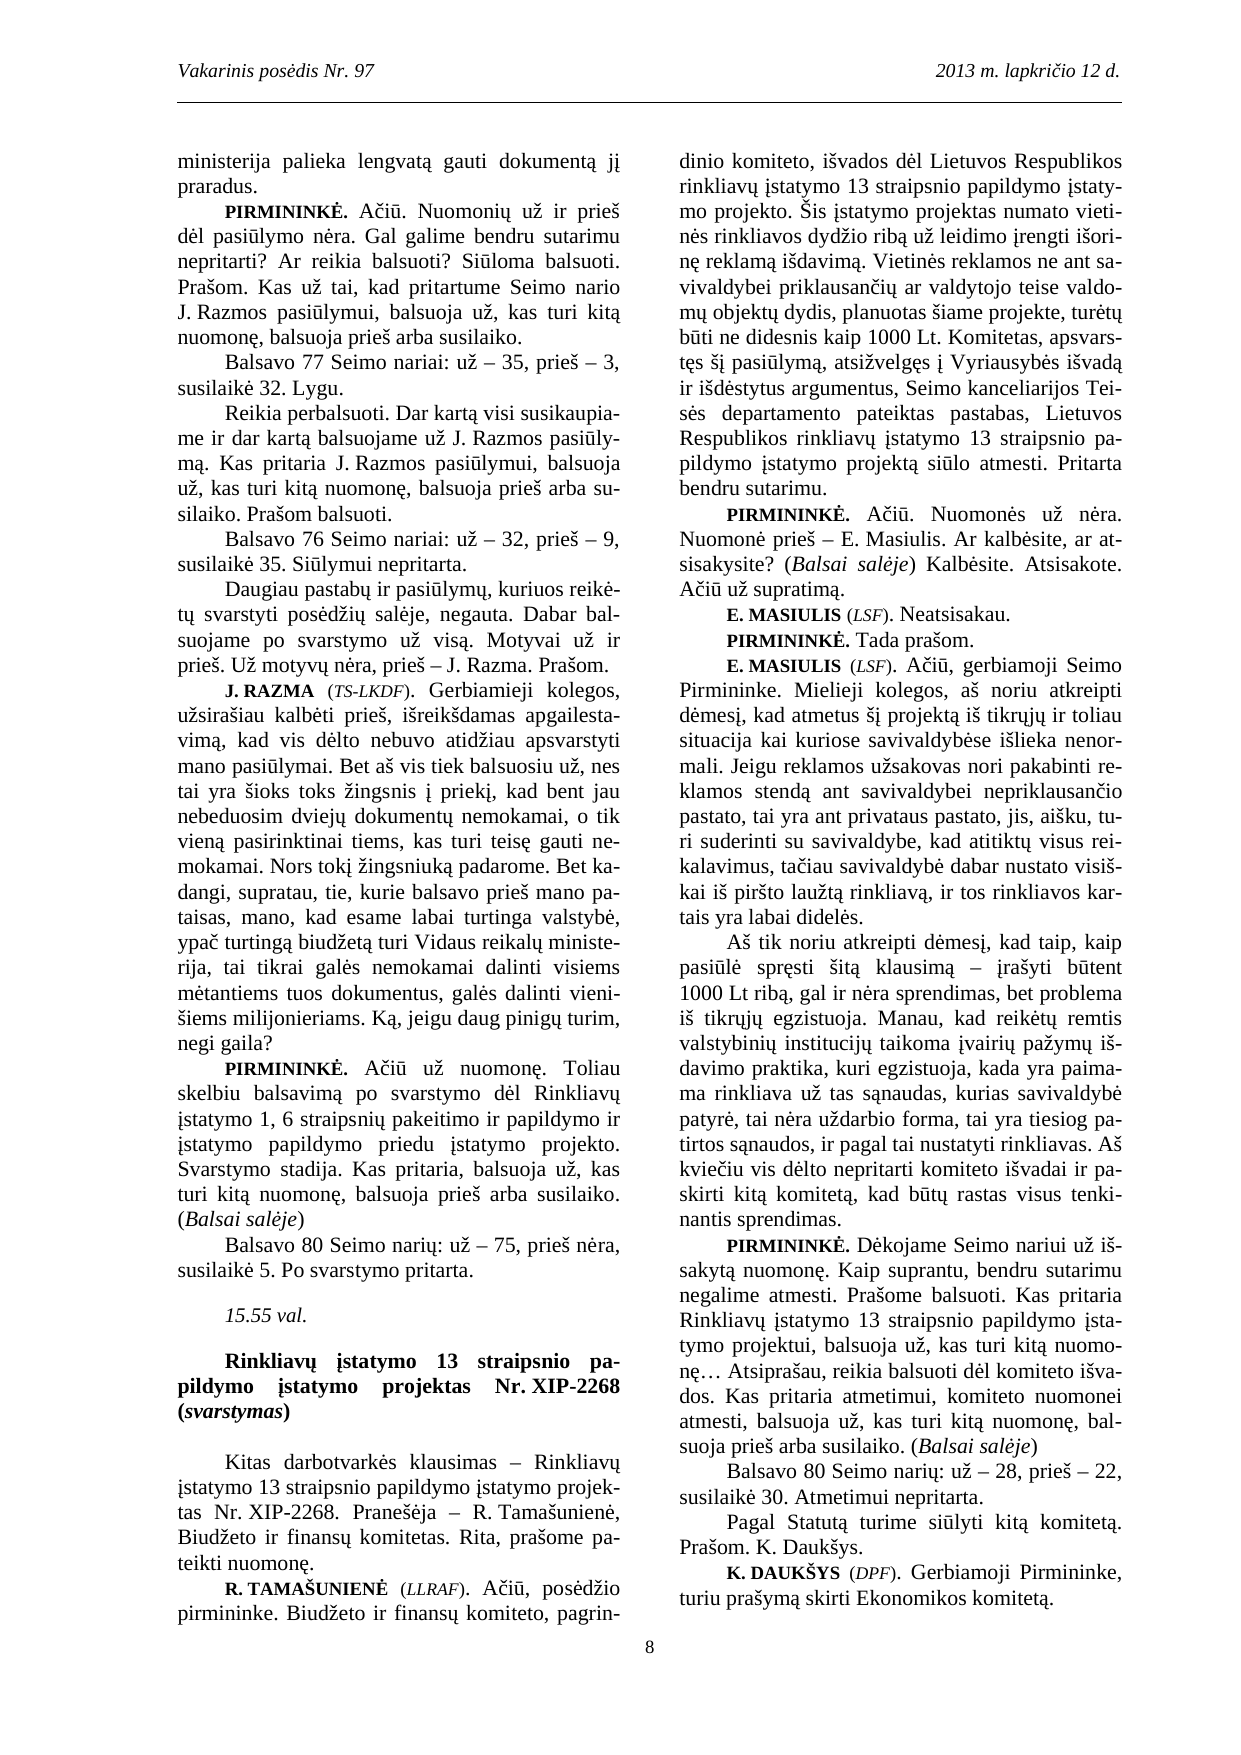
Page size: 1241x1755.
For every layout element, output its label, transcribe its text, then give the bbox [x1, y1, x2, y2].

text Ki­tas dar­bo­tvarkės klau­si­mas – Rin­klia­vų įsta­ty­mo 13 straips­nio pa­pil­dy­mo įsta­ty­mo pro­jek­tas Nr. XIP-2268. Pra­ne­šė­ja – R. Ta­ma­šu­nie­nė, Biu­dže­to ir fi­nan­sų ko­mi­te­tas. Ri­ta, pra­šo­me pa­teik­ti nuo­mo­nę. [177, 1449, 620, 1575]
text R. TAMAŠUNIENĖ (LLRAF). Ačiū, po­sė­džio pir­mi­nin­ke. Biu­dže­to ir fi­nan­sų ko­mi­te­to, pa­grin­ [177, 1575, 620, 1625]
text PIRMININKĖ. Ačiū už nuo­mo­nę. To­liau skel­biu bal­sa­vi­mą po svars­ty­mo dėl Rin­klia­vų įsta­ty­mo 1, 6 straips­nių pa­kei­ti­mo ir pa­pil­dy­mo ir įsta­ty­mo pa­pil­dy­mo prie­du įsta­ty­mo pro­jek­to. Svars­ty­mo sta­di­ja. Kas pri­ta­ria, bal­suo­ja už, kas tu­ri ki­tą nuo­mo­nę, bal­suo­ja prieš ar­ba su­si­lai­ko. (Bal­sai sa­lė­je) [177, 1055, 620, 1232]
text Bal­sa­vo 80 Sei­mo na­rių: už – 28, prieš – 22, su­si­lai­kė 30. At­me­ti­mui ne­pri­tar­ta. [679, 1458, 1122, 1509]
text Rei­kia per­bal­suo­ti. Dar kar­tą vi­si su­si­kau­pia­me ir dar kar­tą bal­suo­ja­me už J. Raz­mos pa­siū­ly­mą. Kas pri­ta­ria J. Raz­mos pa­siū­ly­mui, bal­suo­ja už, kas tu­ri ki­tą nuo­mo­nę, bal­suo­ja prieš ar­ba su­si­lai­ko. Pra­šom bal­suo­ti. [177, 400, 620, 526]
text K. DAUKŠYS (DPF). Ger­bia­mo­ji Pir­mi­nin­ke, tu­riu pra­šy­mą skir­ti Eko­no­mi­kos ko­mi­te­tą. [679, 1559, 1122, 1610]
text mi­nis­te­ri­ja pa­lie­ka leng­va­tą gau­ti do­ku­men­tą jį pra­ra­dus. [177, 148, 620, 198]
text PIRMININKĖ. Ta­da pra­šom. [679, 627, 1122, 652]
text Bal­sa­vo 76 Sei­mo na­riai: už – 32, prieš – 9, su­si­lai­kė 35. Siū­ly­mui ne­pri­tar­ta. [177, 526, 620, 576]
text E. MASIULIS (LSF). Ačiū, ger­bia­mo­ji Sei­mo Pir­mi­nin­ke. Mie­lie­ji ko­le­gos, aš no­riu at­kreip­ti dė­me­sį, kad at­me­tus šį pro­jek­tą iš tik­rų­jų ir to­liau si­tu­a­ci­ja kai ku­rio­se sa­vi­val­dy­bė­se iš­lie­ka ne­nor­ma­li. Jei­gu re­kla­mos už­sa­ko­vas no­ri pa­ka­bin­ti re­kla­mos sten­dą ant sa­vi­val­dy­bei ne­pri­klau­san­čio pa­sta­to, tai yra ant pri­va­taus pa­sta­to, jis, aiš­ku, tu­ri su­de­rin­ti su sa­vi­val­dy­be, kad ati­tik­tų vi­sus rei­ka­la­vi­mus, ta­čiau sa­vi­val­dy­bė da­bar nu­sta­to vi­siš­kai iš pirš­to lauž­tą rin­klia­vą, ir tos rin­klia­vos kar­tais yra la­bai di­de­lės. [679, 652, 1122, 929]
text Pa­gal Sta­tu­tą tu­ri­me siū­ly­ti ki­tą ko­mi­te­tą. Pra­šom. K. Dauk­šys. [679, 1509, 1122, 1559]
text Dau­giau pa­sta­bų ir pa­siū­ly­mų, ku­riuos rei­kė­tų svars­ty­ti po­sė­džių sa­lė­je, ne­gau­ta. Da­bar bal­suo­ja­me po svars­ty­mo už vi­są. Mo­ty­vai už ir prieš. Už mo­ty­vų nė­ra, prieš – J. Raz­ma. Pra­šom. [177, 576, 620, 677]
text PIRMININKĖ. Ačiū. Nuo­mo­nės už nė­ra. Nuo­mo­nė prieš – E. Ma­siu­lis. Ar kal­bė­si­te, ar at­si­sa­ky­si­te? (Bal­sai sa­lė­je) Kal­bė­si­te. At­si­sa­ko­te. Ačiū už su­pra­ti­mą. [679, 501, 1122, 601]
text 15.55 val. [224, 1303, 620, 1327]
text J. RAZMA (TS-LKDF). Ger­bia­mie­ji ko­le­gos, už­si­ra­šiau kal­bė­ti prieš, iš­reikš­da­mas ap­gai­les­ta­vimą, kad vis dėl­to ne­bu­vo ati­džiau ap­svars­ty­ti ma­no pa­siū­ly­mai. Bet aš vis tiek bal­suo­siu už, nes tai yra šioks toks žings­nis į prie­kį, kad bent jau ne­be­duo­sim dvie­jų do­ku­men­tų ne­mo­ka­mai, o tik vie­ną pa­si­rink­ti­nai tiems, kas tu­ri tei­sę gau­ti ne­mo­ka­mai. Nors to­kį žings­niu­ką pa­da­ro­me. Bet ka­dan­gi, su­pra­tau, tie, ku­rie bal­sa­vo prieš ma­no pa­tai­sas, ma­no, kad esa­me la­bai tur­tin­ga vals­ty­bė, ypač tur­tin­gą biu­dže­tą tu­ri Vi­daus rei­ka­lų mi­nis­te­ri­ja, tai tik­rai ga­lės ne­mo­ka­mai da­lin­ti vi­siems mė­tan­tiems tuos do­ku­men­tus, ga­lės da­lin­ti vie­ni­šiems mi­li­jo­nie­riams. Ką, jei­gu daug pi­ni­gų tu­rim, ne­gi gai­la? [177, 677, 620, 1055]
text Bal­sa­vo 80 Sei­mo na­rių: už – 75, prieš nė­ra, su­si­lai­kė 5. Po svars­ty­mo pri­tar­ta. [177, 1232, 620, 1282]
text di­nio ko­mi­te­to, iš­va­dos dėl Lie­tu­vos Res­pub­li­kos rin­klia­vų įsta­ty­mo 13 straips­nio pa­pil­dy­mo įsta­ty­mo pro­jek­to. Šis įsta­ty­mo pro­jek­tas nu­ma­to vie­ti­nės rin­klia­vos dy­džio ri­bą už lei­di­mo įreng­ti iš­ori­nę re­kla­mą iš­da­vi­mą. Vie­ti­nės re­kla­mos ne ant sa­vi­val­dy­bei pri­klau­san­čių ar val­dy­to­jo tei­se val­do­mų ob­jek­tų dy­dis, pla­nuo­tas šia­me pro­jek­te, tu­rė­tų bū­ti ne di­des­nis kaip 1000 Lt. Ko­mi­te­tas, ap­svars­tęs šį pa­siū­ly­mą, at­si­žvel­gęs į Vy­riau­sy­bės iš­va­dą ir iš­dės­ty­tus ar­gu­men­tus, Sei­mo kan­ce­lia­ri­jos Tei­sės de­par­ta­men­to pa­teik­tas pa­sta­bas, Lie­tu­vos Res­pub­li­kos rin­klia­vų įsta­ty­mo 13 straips­nio pa­pil­dy­mo įsta­ty­mo pro­jek­tą siū­lo at­mes­ti. Pri­tar­ta ben­dru su­ta­ri­mu. [679, 148, 1122, 501]
text PIRMININKĖ. Ačiū. Nuo­mo­nių už ir prieš dėl pa­siū­ly­mo nė­ra. Gal ga­li­me ben­dru su­ta­ri­mu ne­pri­tar­ti? Ar rei­kia bal­suo­ti? Siū­lo­ma bal­suo­ti. Pra­šom. Kas už tai, kad pri­tar­tu­me Sei­mo na­rio J. Raz­mos pa­siū­ly­mui, bal­suo­ja už, kas tu­ri ki­tą nuo­mo­nę, bal­suo­ja prieš ar­ba su­si­lai­ko. [177, 198, 620, 349]
text Rin­klia­vų įsta­ty­mo 13 straips­nio pa­pildymo įsta­ty­mo pro­jek­tas Nr. XIP-2268 (svars­ty­mas) [177, 1348, 620, 1423]
text Bal­sa­vo 77 Sei­mo na­riai: už – 35, prieš – 3, su­si­lai­kė 32. Ly­gu. [177, 349, 620, 400]
text Aš tik no­riu at­kreip­ti dė­me­sį, kad taip, kaip pa­siū­lė spręs­ti ši­tą klau­si­mą – įra­šy­ti bū­tent 1000 Lt ri­bą, gal ir nė­ra spren­di­mas, bet pro­ble­ma iš tik­rų­jų eg­zis­tuo­ja. Ma­nau, kad rei­kė­tų rem­tis val­s­ty­bi­nių ins­ti­tu­ci­jų tai­ko­ma įvai­rių pa­žy­mų iš­da­vi­mo prak­ti­ka, ku­ri eg­zis­tuo­ja, ka­da yra pa­ima­ma rin­klia­va už tas są­nau­das, ku­rias sa­vi­val­dy­bė pa­ty­rė, tai nė­ra už­dar­bio for­ma, tai yra tie­siog pa­tir­tos są­nau­dos, ir pa­gal tai nu­sta­ty­ti rin­klia­vas. Aš kvie­čiu vis dėl­to ne­pri­tar­ti ko­mi­te­to iš­va­dai ir pa­skir­ti ki­tą ko­mi­te­tą, kad bū­tų ras­tas vi­sus ten­ki­nan­tis spren­di­mas. [679, 929, 1122, 1232]
text PIRMININKĖ. Dė­ko­ja­me Sei­mo na­riui už iš­sa­ky­tą nuo­mo­nę. Kaip su­pran­tu, ben­dru su­ta­ri­mu ne­ga­li­me at­mes­ti. Pra­šo­me bal­suo­ti. Kas pri­ta­ria Rin­klia­vų įsta­ty­mo 13 straips­nio pa­pil­dy­mo įsta­ty­mo pro­jek­tui, bal­suo­ja už, kas tu­ri ki­tą nuo­mo­nę… At­si­pra­šau, rei­kia bal­suo­ti dėl ko­mi­te­to iš­va­dos. Kas pri­ta­ria at­me­ti­mui, ko­mi­te­to nuo­mo­nei at­mes­ti, bal­suo­ja už, kas tu­ri ki­tą nuo­mo­nę, bal­suo­ja prieš ar­ba su­si­lai­ko. (Bal­sai sa­lė­je) [679, 1232, 1122, 1458]
text E. MASIULIS (LSF). Ne­at­si­sa­kau. [679, 601, 1122, 627]
